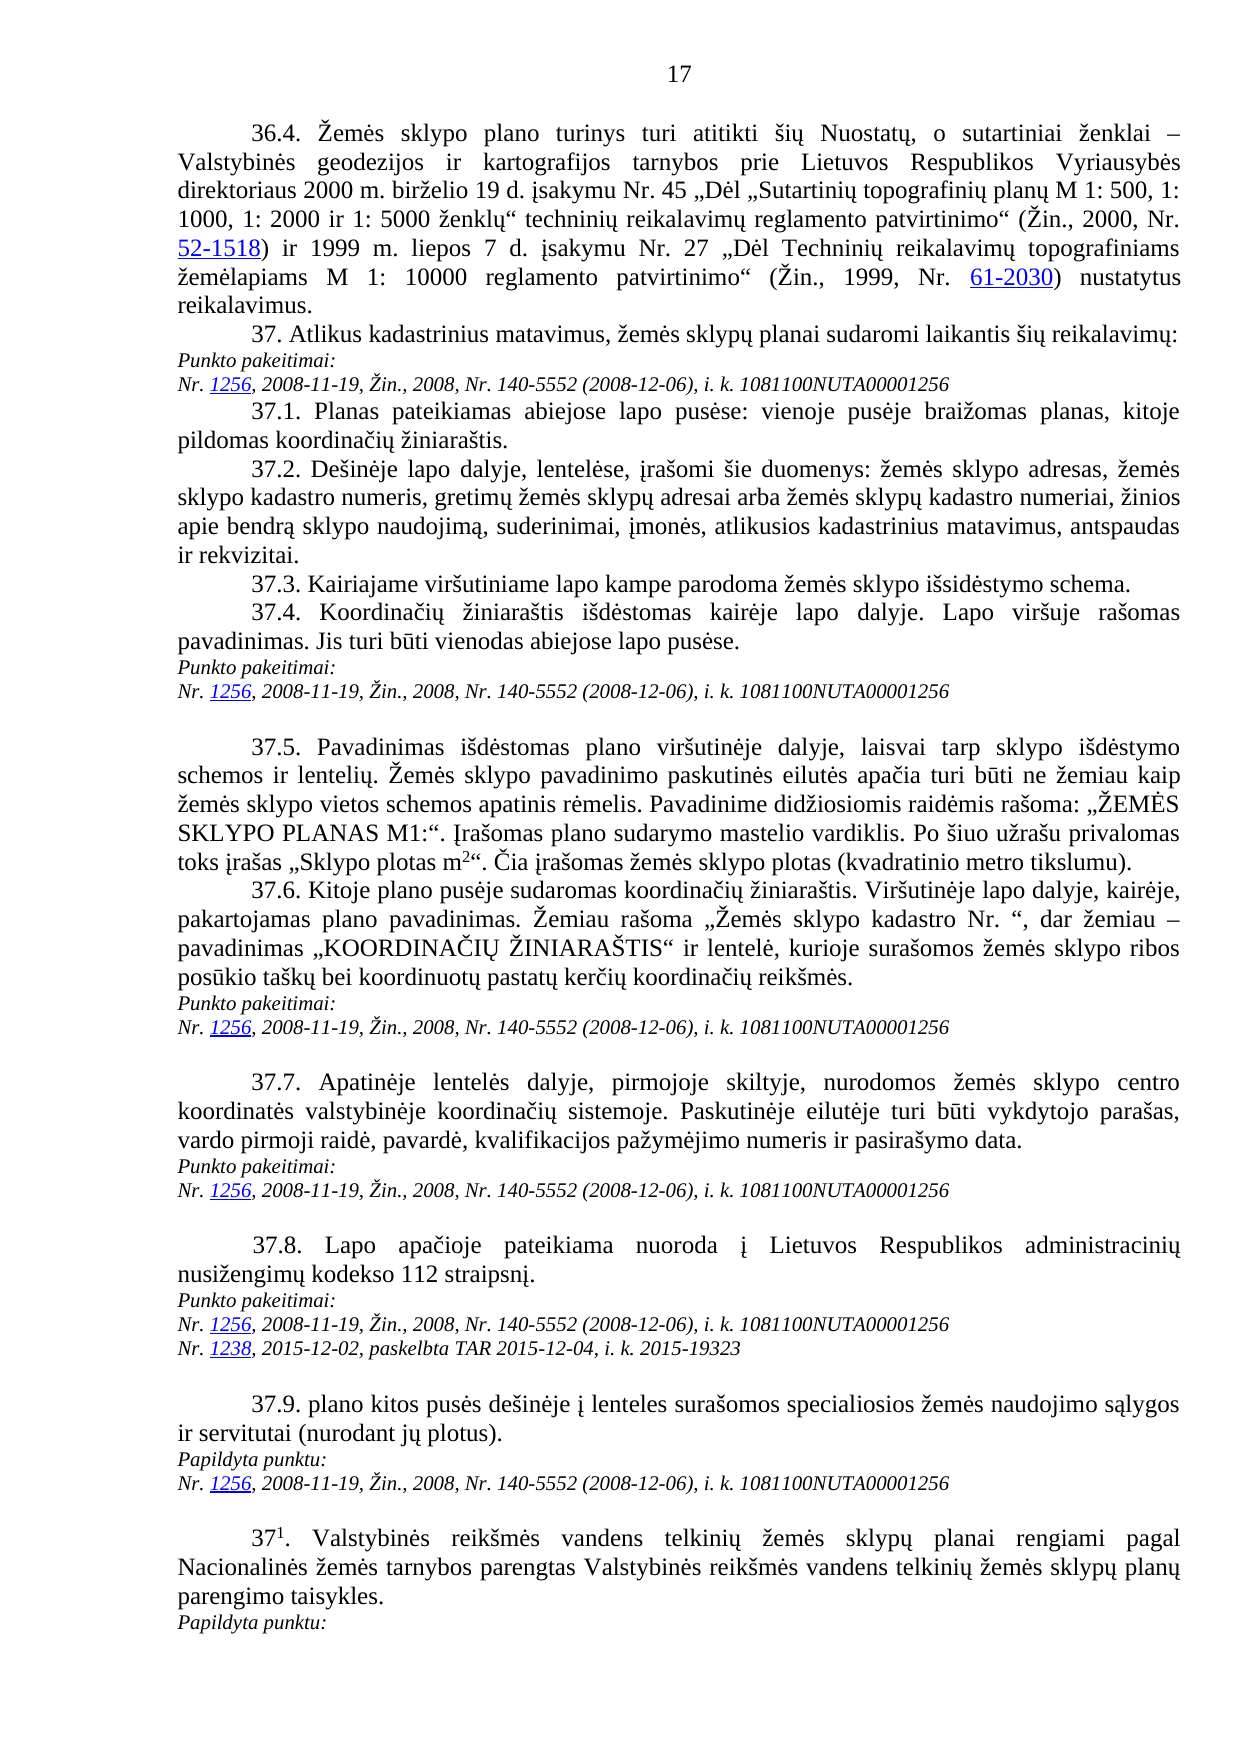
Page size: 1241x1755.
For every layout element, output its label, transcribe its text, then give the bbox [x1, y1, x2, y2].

text 37.3. Kairiajame viršutiniame lapo kampe parodoma žemės sklypo išsidėstymo schema. [177, 569, 1181, 597]
text Punkto pakeitimai: [177, 991, 1181, 1015]
text 37.7. Apatinėje lentelės dalyje, pirmojoje skiltyje, nurodomos žemės sklypo centro koordinatės valstybinėje koordinačių sistemoje. Paskutinėje eilutėje turi būti vykdytojo parašas, vardo pirmoji raidė, pavardė, kvalifikacijos pažymėjimo numeris ir pasirašymo data. [177, 1067, 1181, 1154]
text Nr. 1238, 2015-12-02, paskelbta TAR 2015-12-04, i. k. 2015-19323 [177, 1336, 1181, 1360]
text 37.8. Lapo apačioje pateikiama nuoroda į Lietuvos Respublikos administracinių nusižengimų kodekso 112 straipsnį. [177, 1231, 1181, 1288]
text Nr. 1256, 2008-11-19, Žin., 2008, Nr. 140-5552 (2008-12-06), i. k. 1081100NUTA00001256 [177, 372, 1181, 396]
text Nr. 1256, 2008-11-19, Žin., 2008, Nr. 140-5552 (2008-12-06), i. k. 1081100NUTA00001256 [177, 1471, 1181, 1495]
text Papildyta punktu: [177, 1610, 1181, 1634]
text Punkto pakeitimai: [177, 655, 1181, 679]
text 37.2. Dešinėje lapo dalyje, lentelėse, įrašomi šie duomenys: žemės sklypo adresas, žemės sklypo kadastro numeris, gretimų žemės sklypų adresai arba žemės sklypų kadastro numeriai, žinios apie bendrą sklypo naudojimą, suderinimai, įmonės, atlikusios kadastrinius matavimus, antspaudas ir rekvizitai. [177, 454, 1181, 569]
text 371. Valstybinės reikšmės vandens telkinių žemės sklypų planai rengiami pagal Nacionalinės žemės tarnybos parengtas Valstybinės reikšmės vandens telkinių žemės sklypų planų parengimo taisykles. [177, 1523, 1181, 1610]
text 37.9. plano kitos pusės dešinėje į lenteles surašomos specialiosios žemės naudojimo sąlygos ir servitutai (nurodant jų plotus). [177, 1389, 1181, 1447]
text Papildyta punktu: [177, 1447, 1181, 1471]
text 37.5. Pavadinimas išdėstomas plano viršutinėje dalyje, laisvai tarp sklypo išdėstymo schemos ir lentelių. Žemės sklypo pavadinimo paskutinės eilutės apačia turi būti ne žemiau kaip žemės sklypo vietos schemos apatinis rėmelis. Pavadinime didžiosiomis raidėmis rašoma: „ŽEMĖS SKLYPO PLANAS M1:“. Įrašomas plano sudarymo mastelio vardiklis. Po šiuo užrašu privalomas toks įrašas „Sklypo plotas m2“. Čia įrašomas žemės sklypo plotas (kvadratinio metro tikslumu). [177, 732, 1181, 876]
text 37. Atlikus kadastrinius matavimus, žemės sklypų planai sudaromi laikantis šių reikalavimų: [177, 319, 1181, 348]
text Nr. 1256, 2008-11-19, Žin., 2008, Nr. 140-5552 (2008-12-06), i. k. 1081100NUTA00001256 [177, 1178, 1181, 1202]
text 37.1. Planas pateikiamas abiejose lapo pusėse: vienoje pusėje braižomas planas, kitoje pildomas koordinačių žiniaraštis. [177, 396, 1181, 454]
text 37.4. Koordinačių žiniaraštis išdėstomas kairėje lapo dalyje. Lapo viršuje rašomas pavadinimas. Jis turi būti vienodas abiejose lapo pusėse. [177, 597, 1181, 655]
text Punkto pakeitimai: [177, 348, 1181, 372]
text Nr. 1256, 2008-11-19, Žin., 2008, Nr. 140-5552 (2008-12-06), i. k. 1081100NUTA00001256 [177, 679, 1181, 703]
text Nr. 1256, 2008-11-19, Žin., 2008, Nr. 140-5552 (2008-12-06), i. k. 1081100NUTA00001256 [177, 1015, 1181, 1039]
text Nr. 1256, 2008-11-19, Žin., 2008, Nr. 140-5552 (2008-12-06), i. k. 1081100NUTA00001256 [177, 1312, 1181, 1336]
text 36.4. Žemės sklypo plano turinys turi atitikti šių Nuostatų, o sutartiniai ženklai – Valstybinės geodezijos ir kartografijos tarnybos prie Lietuvos Respublikos Vyriausybės direktoriaus 2000 m. birželio 19 d. įsakymu Nr. 45 „Dėl „Sutartinių topografinių planų M 1: 500, 1: 1000, 1: 2000 ir 1: 5000 ženklų“ techninių reikalavimų reglamento patvirtinimo“ (Žin., 2000, Nr. 52-1518) ir 1999 m. liepos 7 d. įsakymu Nr. 27 „Dėl Techninių reikalavimų topografiniams žemėlapiams M 1: 10000 reglamento patvirtinimo“ (Žin., 1999, Nr. 61-2030) nustatytus reikalavimus. [177, 118, 1181, 319]
text 37.6. Kitoje plano pusėje sudaromas koordinačių žiniaraštis. Viršutinėje lapo dalyje, kairėje, pakartojamas plano pavadinimas. Žemiau rašoma „Žemės sklypo kadastro Nr. “, dar žemiau – pavadinimas „KOORDINAČIŲ ŽINIARAŠTIS“ ir lentelė, kurioje surašomos žemės sklypo ribos posūkio taškų bei koordinuotų pastatų kerčių koordinačių reikšmės. [177, 876, 1181, 991]
text Punkto pakeitimai: [177, 1288, 1181, 1312]
text Punkto pakeitimai: [177, 1154, 1181, 1178]
